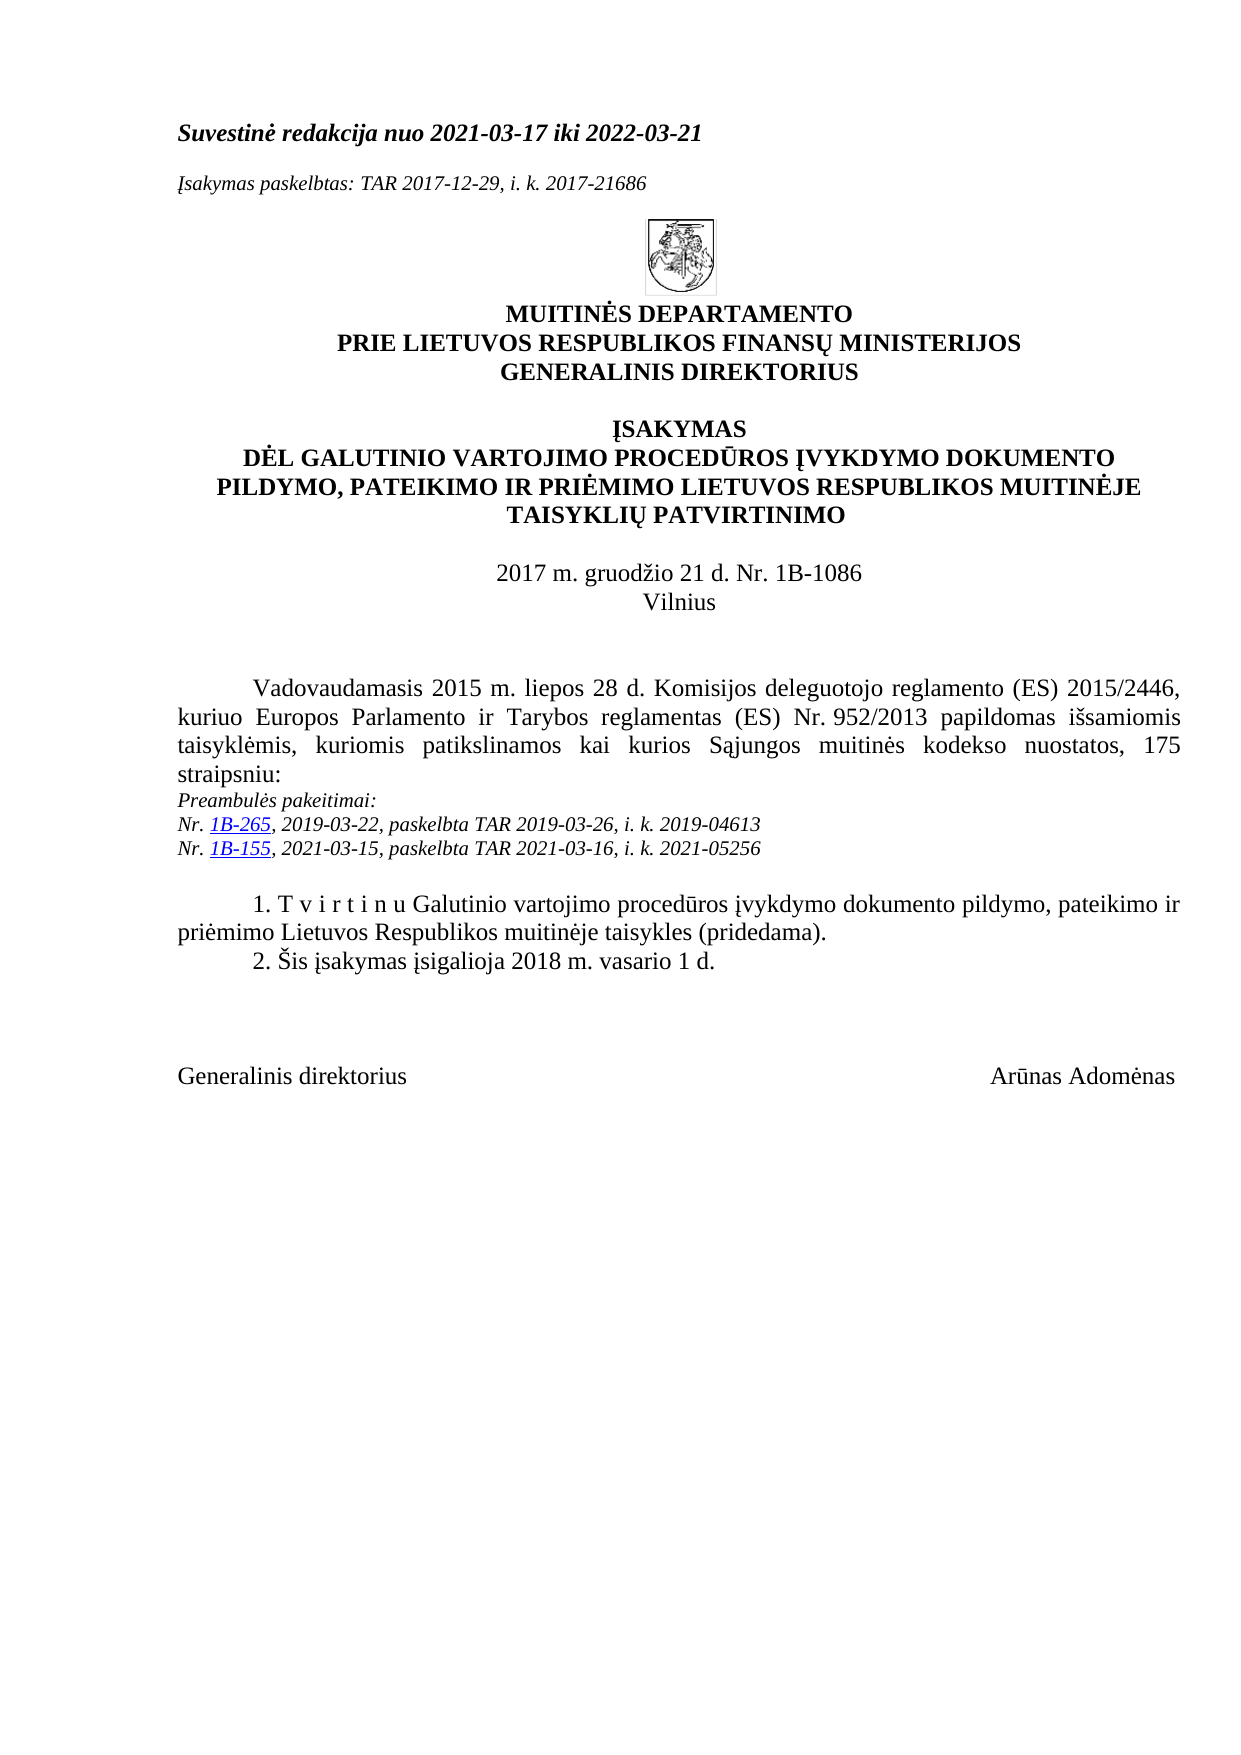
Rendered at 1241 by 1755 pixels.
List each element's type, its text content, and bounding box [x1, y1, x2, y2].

text 1. T v i r t i n u Galutinio vartojimo procedūros įvykdymo dokumento pildymo, pateikimo ir priėmimo Lietuvos Respublikos muitinėje taisykles (pridedama). [177, 889, 1181, 946]
subtitle Vilnius [177, 587, 1181, 615]
text GENERALINIS DIREKTORIUS [177, 357, 1181, 385]
text MUITINĖS DEPARTAMENTO [177, 299, 1181, 328]
text 2. Šis įsakymas įsigalioja 2018 m. vasario 1 d. [177, 946, 1181, 975]
text Nr. 1B-155, 2021-03-15, paskelbta TAR 2021-03-16, i. k. 2021-05256 [177, 836, 1181, 860]
text ĮSAKYMAS [177, 414, 1181, 443]
text Įsakymas paskelbtas: TAR 2017-12-29, i. k. 2017-21686 [177, 171, 1181, 195]
text Suvestinė redakcija nuo 2021-03-17 iki 2022-03-21 [177, 118, 1181, 147]
text Nr. 1B-265, 2019-03-22, paskelbta TAR 2019-03-26, i. k. 2019-04613 [177, 812, 1181, 836]
text DĖL GALUTINIO VARTOJIMO PROCEDŪROS ĮVYKDYMO DOKUMENTO PILDYMO, PATEIKIMO IR PRIĖMIMO LIETUVOS RESPUBLIKOS MUITINĖJE TAISYKLIŲ PATVIRTINIMO [177, 443, 1181, 529]
text Preambulės pakeitimai: [177, 788, 1181, 812]
text Generalinis direktorius Arūnas Adomėnas [177, 1061, 1181, 1090]
text PRIE LIETUVOS RESPUBLIKOS FINANSŲ MINISTERIJOS [177, 328, 1181, 357]
text 2017 m. gruodžio 21 d. Nr. 1B-1086 [177, 558, 1181, 587]
text Vadovaudamasis 2015 m. liepos 28 d. Komisijos deleguotojo reglamento (ES) 2015/2446, kuriuo Europos Parlamento ir Tarybos reglamentas (ES) Nr. 952/2013 papildomas išsamiomis taisyklėmis, kuriomis patikslinamos kai kurios Sąjungos muitinės kodekso nuostatos, 175 straipsniu: [177, 673, 1181, 788]
